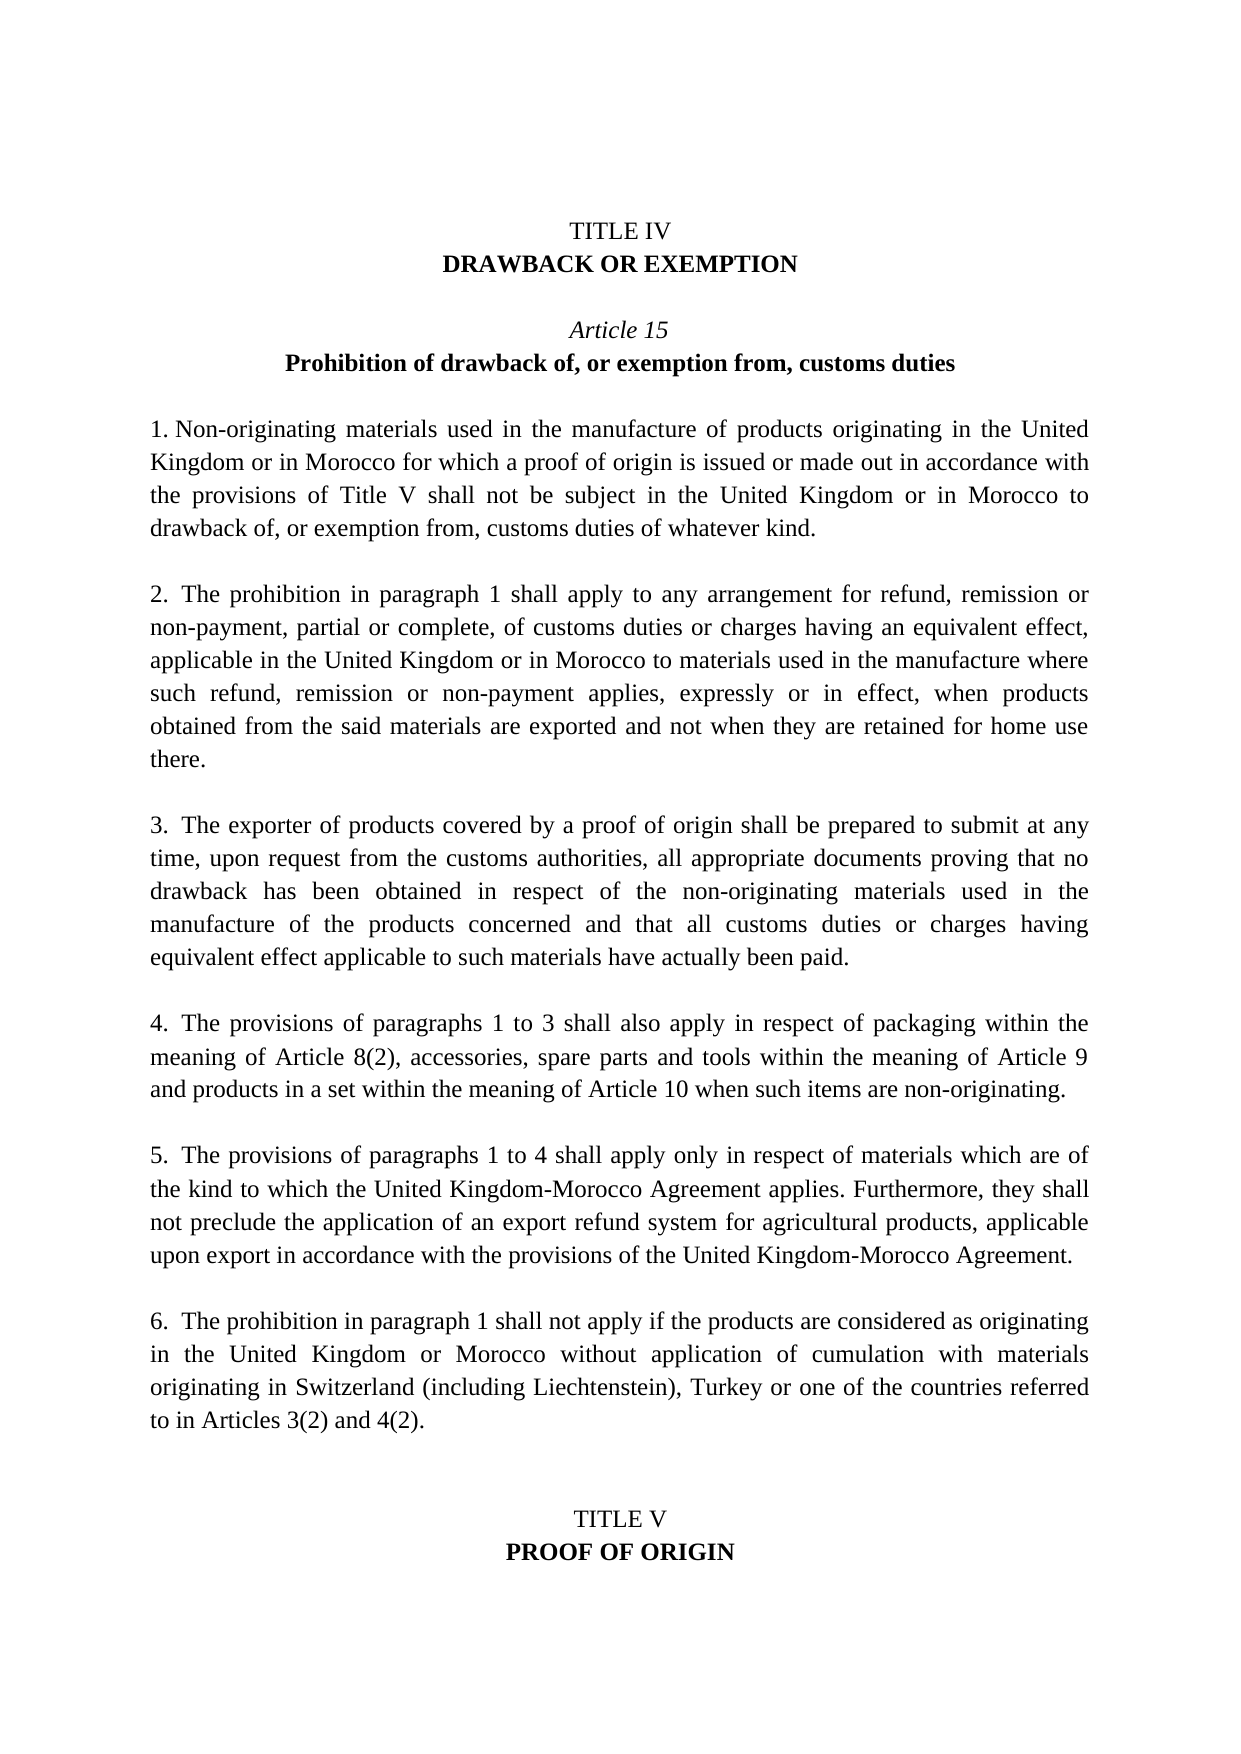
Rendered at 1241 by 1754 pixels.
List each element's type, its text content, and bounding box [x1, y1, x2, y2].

text 1. Non-originating materials used in the manufacture of products originating in the United Kingdom or in Morocco for which a proof of origin is issued or made out in accordance with the provisions of Title V shall not be subject in the United Kingdom or in Morocco to drawback of, or exemption from, customs duties of whatever kind. [150, 414, 1090, 542]
text DRAWBACK OR EXEMPTION [150, 249, 1090, 278]
text 5. The provisions of paragraphs 1 to 4 shall apply only in respect of materials which are of the kind to which the United Kingdom-Morocco Agreement applies. Furthermore, they shall not preclude the application of an export refund system for agricultural products, applicable upon export in accordance with the provisions of the United Kingdom-Morocco Agreement. [150, 1141, 1090, 1268]
text TITLE V [150, 1504, 1090, 1533]
text Article 15 [150, 315, 1090, 344]
text PROOF OF ORIGIN [150, 1537, 1090, 1566]
text 3. The exporter of products covered by a proof of origin shall be prepared to submit at any time, upon request from the customs authorities, all appropriate documents proving that no drawback has been obtained in respect of the non-originating materials used in the manufacture of the products concerned and that all customs duties or charges having equivalent effect applicable to such materials have actually been paid. [150, 810, 1090, 971]
text 4. The provisions of paragraphs 1 to 3 shall also apply in respect of packaging within the meaning of Article 8(2), accessories, spare parts and tools within the meaning of Article 9 and products in a set within the meaning of Article 10 when such items are non-originating. [150, 1008, 1090, 1103]
text 6. The prohibition in paragraph 1 shall not apply if the products are considered as originating in the United Kingdom or Morocco without application of cumulation with materials originating in Switzerland (including Liechtenstein), Turkey or one of the countries referred to in Articles 3(2) and 4(2). [150, 1306, 1090, 1433]
text TITLE IV [150, 216, 1090, 245]
text Prohibition of drawback of, or exemption from, customs duties [150, 348, 1090, 377]
text 2. The prohibition in paragraph 1 shall apply to any arrangement for refund, remission or non-payment, partial or complete, of customs duties or charges having an equivalent effect, applicable in the United Kingdom or in Morocco to materials used in the manufacture where such refund, remission or non-payment applies, expressly or in effect, when products obtained from the said materials are exported and not when they are retained for home use there. [150, 579, 1090, 773]
